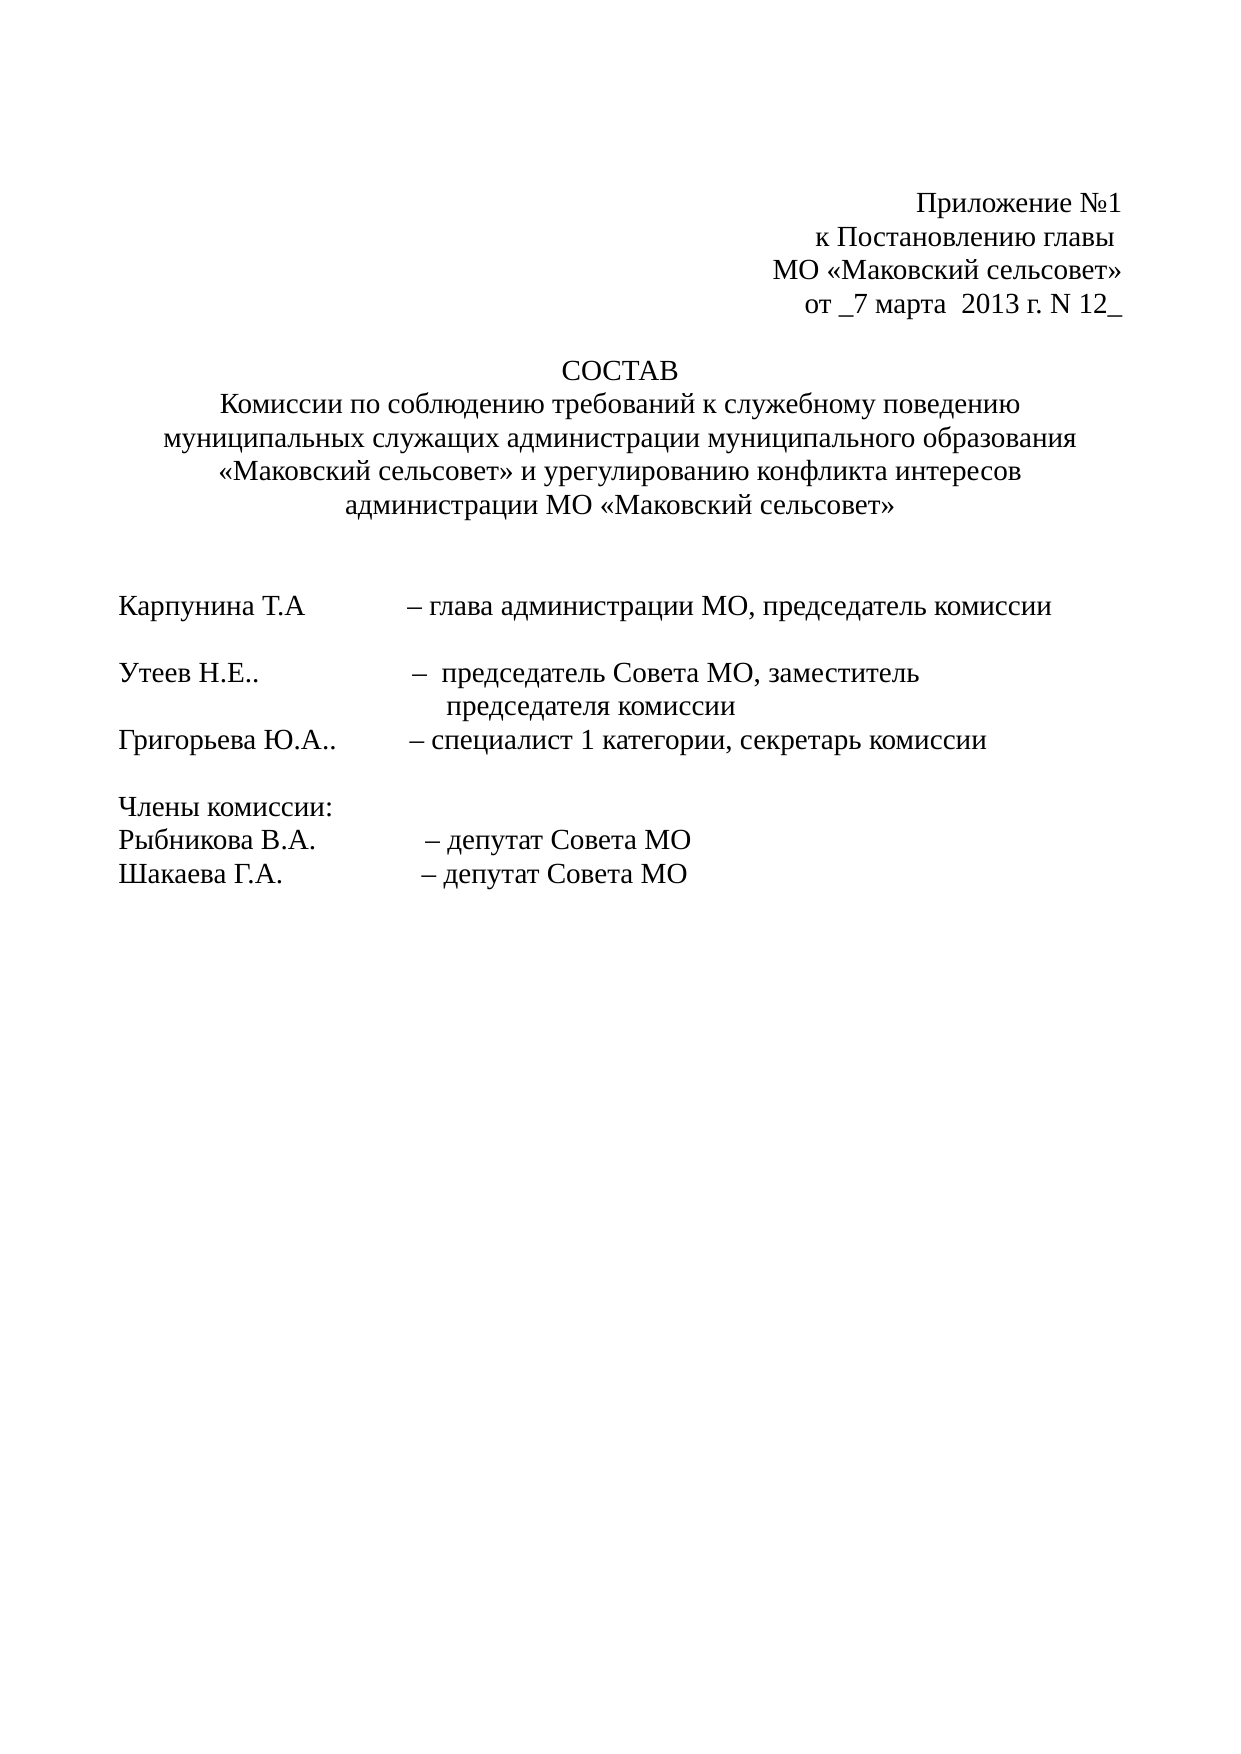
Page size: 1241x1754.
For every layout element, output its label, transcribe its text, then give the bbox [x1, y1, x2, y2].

text Члены комиссии: [118, 789, 1122, 822]
text Карпунина Т.А – глава администрации МО, председатель комиссии [118, 588, 1122, 621]
text к Постановлению главы [118, 219, 1122, 252]
text СОСТАВ [118, 353, 1122, 386]
text от _7 марта 2013 г. N 12_ [118, 286, 1122, 319]
text Приложение №1 [118, 185, 1122, 219]
text председателя комиссии [118, 688, 1122, 722]
text Комиссии по соблюдению требований к служебному поведению муниципальных служащих администрации муниципального образования «Маковский сельсовет» и урегулированию конфликта интересов администрации МО «Маковский сельсовет» [118, 386, 1122, 521]
text Рыбникова В.А. – депутат Совета МО [118, 822, 1122, 856]
text Шакаева Г.А. – депутат Совета МО [118, 856, 1122, 889]
text МО «Маковский сельсовет» [118, 252, 1122, 286]
text Григорьева Ю.А.. – специалист 1 категории, секретарь комиссии [118, 722, 1122, 755]
text Утеев Н.Е.. – председатель Совета МО, заместитель [118, 655, 1122, 688]
